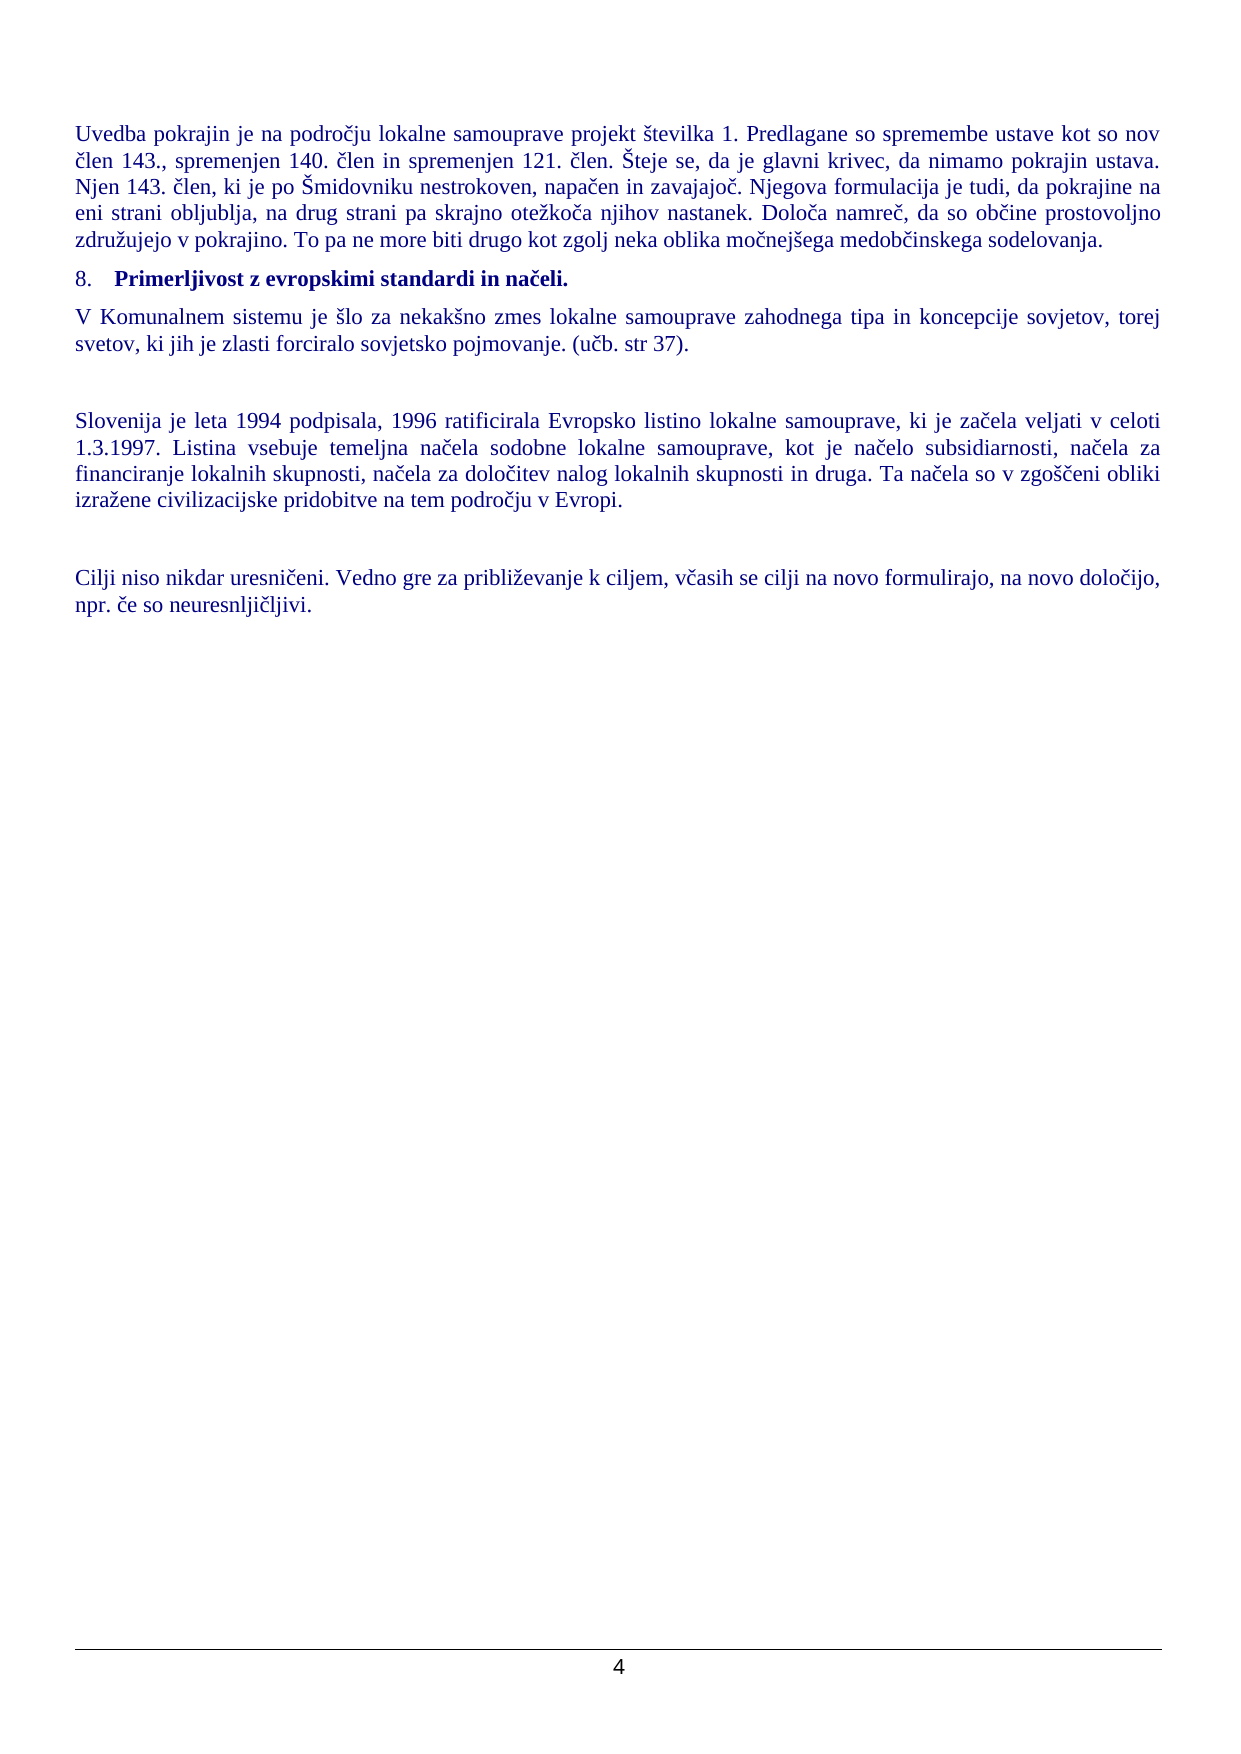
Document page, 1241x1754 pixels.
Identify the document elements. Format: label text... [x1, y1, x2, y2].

text V Komunalnem sistemu je šlo za nekakšno zmes lokalne samouprave zahodnega tipa in koncepcije sovjetov, torej svetov, ki jih je zlasti forciralo sovjetsko pojmovanje. (učb. str 37). [75, 303, 1162, 356]
text Uvedba pokrajin je na področju lokalne samouprave projekt številka 1. Predlagane so spremembe ustave kot so nov člen 143., spremenjen 140. člen in spremenjen 121. člen. Šteje se, da je glavni krivec, da nimamo pokrajin ustava. Njen 143. člen, ki je po Šmidovniku nestrokoven, napačen in zavajajoč. Njegova formulacija je tudi, da pokrajine na eni strani obljublja, na drug strani pa skrajno otežkoča njihov nastanek. Določa namreč, da so občine prostovoljno združujejo v pokrajino. To pa ne more biti drugo kot zgolj neka oblika močnejšega medobčinskega sodelovanja. [75, 120, 1162, 252]
text Slovenija je leta 1994 podpisala, 1996 ratificirala Evropsko listino lokalne samouprave, ki je začela veljati v celoti 1.3.1997. Listina vsebuje temeljna načela sodobne lokalne samouprave, kot je načelo subsidiarnosti, načela za financiranje lokalnih skupnosti, načela za določitev nalog lokalnih skupnosti in druga. Ta načela so v zgoščeni obliki izražene civilizacijske pridobitve na tem področju v Evropi. [75, 407, 1162, 513]
list Primerljivost z evropskimi standardi in načeli. [75, 264, 1162, 291]
text Cilji niso nikdar uresničeni. Vedno gre za približevanje k ciljem, včasih se cilji na novo formulirajo, na novo določijo, npr. če so neuresnljičljivi. [75, 564, 1162, 617]
